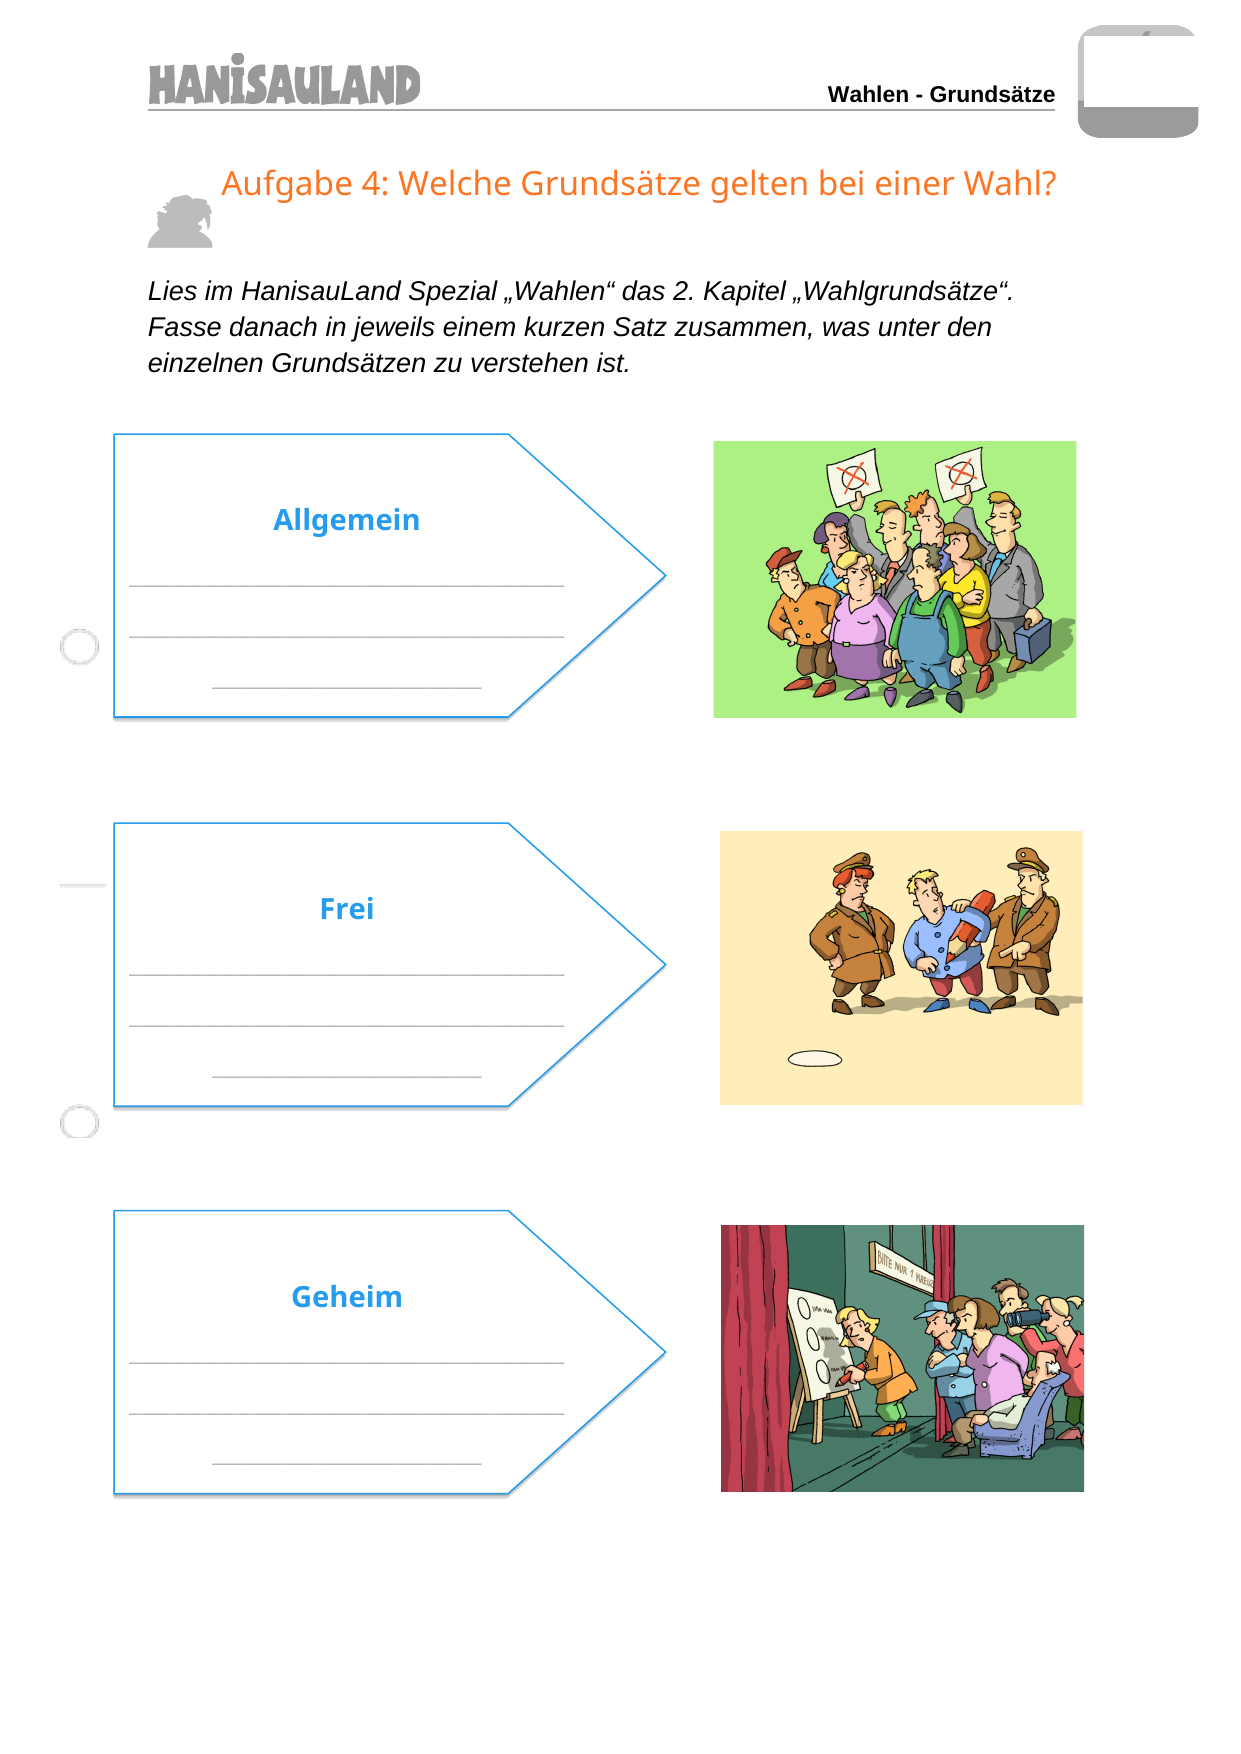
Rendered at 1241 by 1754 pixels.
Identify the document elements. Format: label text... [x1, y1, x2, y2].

text Abschluss diskussion: Wahlrecht ab 16? [517, 1464, 706, 1492]
text Aufgabe 4: Welche Grundsätze gelten bei einer Wahl? [148, 159, 1093, 247]
text Lies im HanisauLand Spezial „Wahlen“ das 2. Kapitel „Wahlgrundsätze“. Fasse danach in jeweils einem kurzen Satz zusammen, was unter den einzelnen Grundsätzen zu verstehen ist. [148, 275, 1093, 378]
